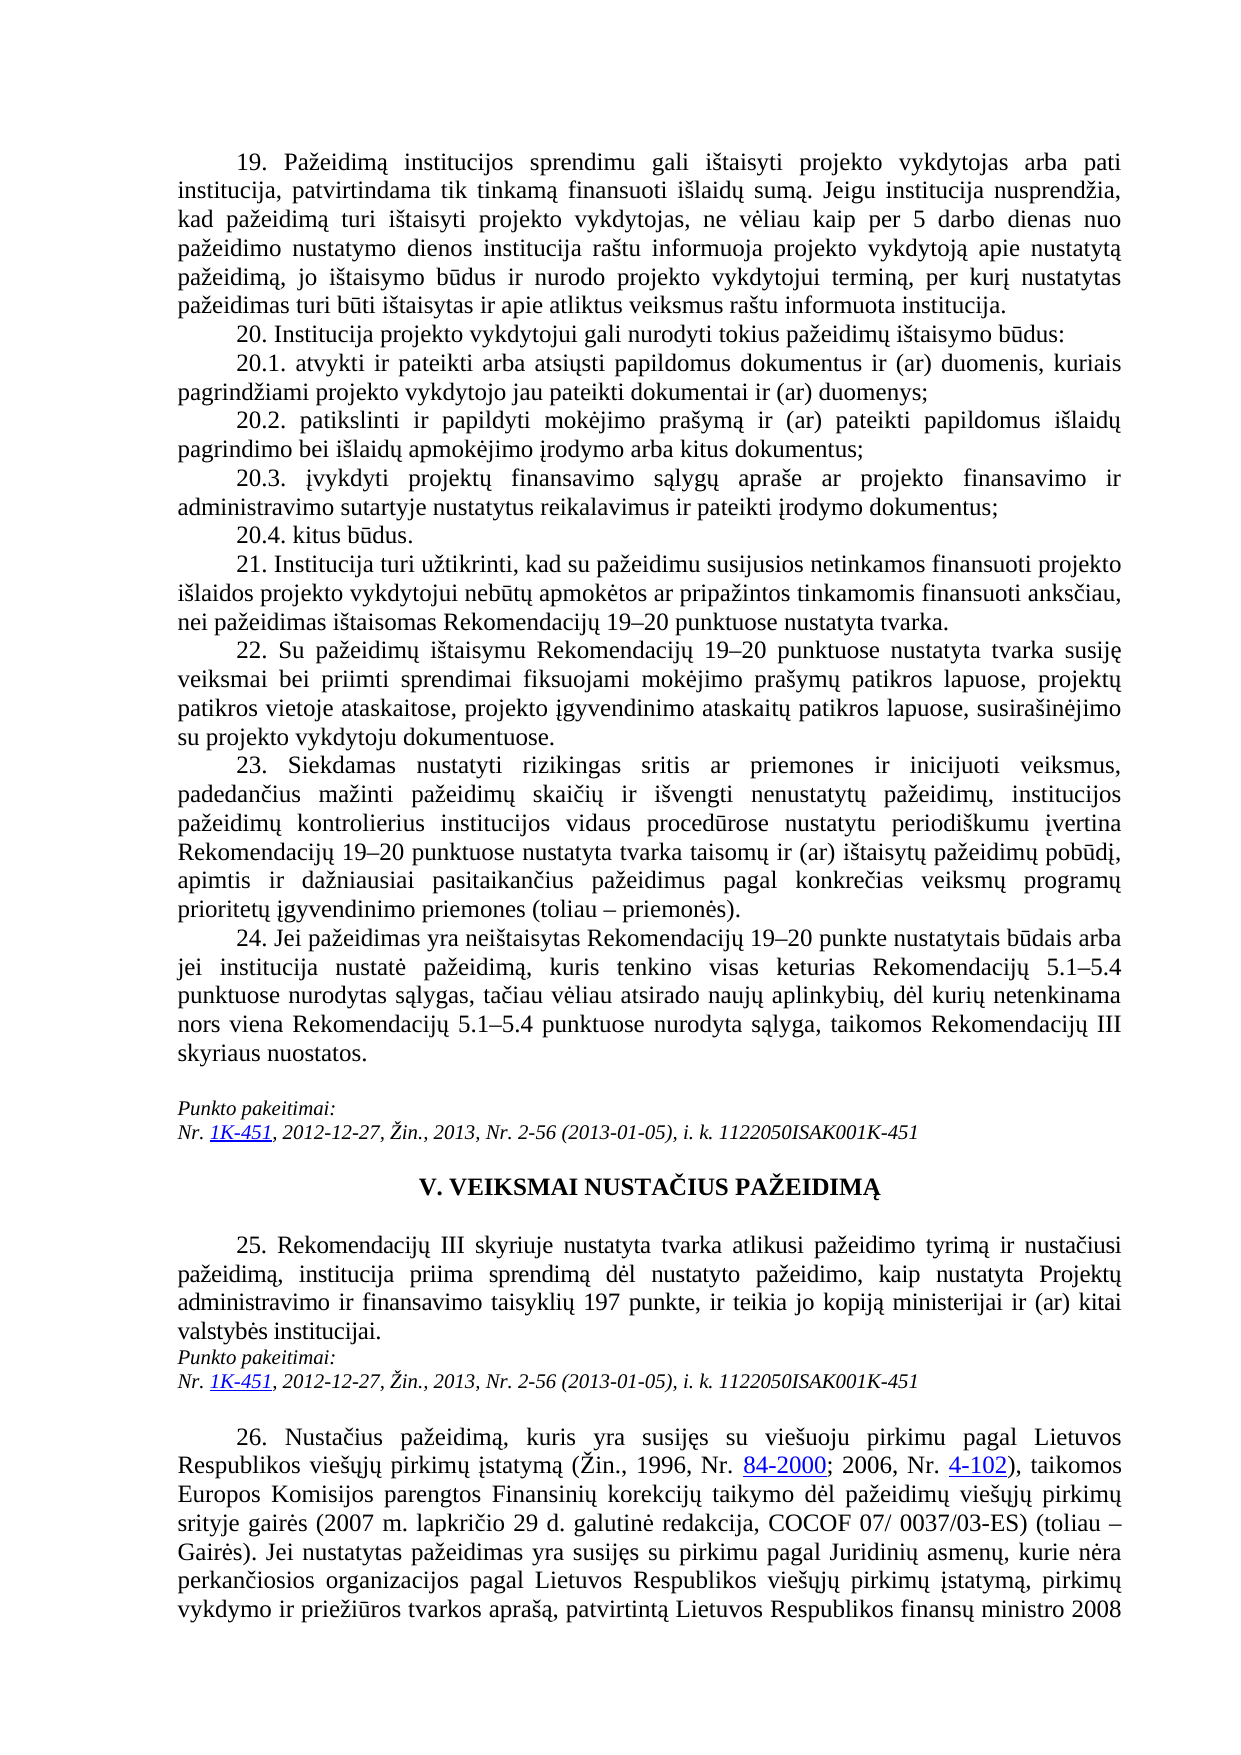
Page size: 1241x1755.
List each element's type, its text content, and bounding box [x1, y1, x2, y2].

text 23. Siekdamas nustatyti rizikingas sritis ar priemones ir inicijuoti veiksmus, padedančius mažinti pažeidimų skaičių ir išvengti nenustatytų pažeidimų, institucijos pažeidimų kontrolierius institucijos vidaus procedūrose nustatytu periodiškumu įvertina Rekomendacijų 19–20 punktuose nustatyta tvarka taisomų ir (ar) ištaisytų pažeidimų pobūdį, apimtis ir dažniausiai pasitaikančius pažeidimus pagal konkrečias veiksmų programų prioritetų įgyvendinimo priemones (toliau – priemonės). [177, 751, 1122, 923]
text Nr. 1K-451, 2012-12-27, Žin., 2013, Nr. 2-56 (2013-01-05), i. k. 1122050ISAK001K-451 [177, 1120, 1122, 1144]
text 25. Rekomendacijų III skyriuje nustatyta tvarka atlikusi pažeidimo tyrimą ir nustačiusi pažeidimą, institucija priima sprendimą dėl nustatyto pažeidimo, kaip nustatyta Projektų administravimo ir finansavimo taisyklių 197 punkte, ir teikia jo kopiją ministerijai ir (ar) kitai valstybės institucijai. [177, 1230, 1122, 1345]
text 19. Pažeidimą institucijos sprendimu gali ištaisyti projekto vykdytojas arba pati institucija, patvirtindama tik tinkamą finansuoti išlaidų sumą. Jeigu institucija nusprendžia, kad pažeidimą turi ištaisyti projekto vykdytojas, ne vėliau kaip per 5 darbo dienas nuo pažeidimo nustatymo dienos institucija raštu informuoja projekto vykdytoją apie nustatytą pažeidimą, jo ištaisymo būdus ir nurodo projekto vykdytojui terminą, per kurį nustatytas pažeidimas turi būti ištaisytas ir apie atliktus veiksmus raštu informuota institucija. [177, 147, 1122, 319]
text Punkto pakeitimai: [177, 1096, 1122, 1120]
text 22. Su pažeidimų ištaisymu Rekomendacijų 19–20 punktuose nustatyta tvarka susiję veiksmai bei priimti sprendimai fiksuojami mokėjimo prašymų patikros lapuose, projektų patikros vietoje ataskaitose, projekto įgyvendinimo ataskaitų patikros lapuose, susirašinėjimo su projekto vykdytoju dokumentuose. [177, 636, 1122, 751]
text 20.2. patikslinti ir papildyti mokėjimo prašymą ir (ar) pateikti papildomus išlaidų pagrindimo bei išlaidų apmokėjimo įrodymo arba kitus dokumentus; [177, 406, 1122, 463]
text 20.1. atvykti ir pateikti arba atsiųsti papildomus dokumentus ir (ar) duomenis, kuriais pagrindžiami projekto vykdytojo jau pateikti dokumentai ir (ar) duomenys; [177, 348, 1122, 406]
text 24. Jei pažeidimas yra neištaisytas Rekomendacijų 19–20 punkte nustatytais būdais arba jei institucija nustatė pažeidimą, kuris tenkino visas keturias Rekomendacijų 5.1–5.4 punktuose nurodytas sąlygas, tačiau vėliau atsirado naujų aplinkybių, dėl kurių netenkinama nors viena Rekomendacijų 5.1–5.4 punktuose nurodyta sąlyga, taikomos Rekomendacijų III skyriaus nuostatos. [177, 923, 1122, 1067]
text 21. Institucija turi užtikrinti, kad su pažeidimu susijusios netinkamos finansuoti projekto išlaidos projekto vykdytojui nebūtų apmokėtos ar pripažintos tinkamomis finansuoti anksčiau, nei pažeidimas ištaisomas Rekomendacijų 19–20 punktuose nustatyta tvarka. [177, 549, 1122, 636]
text Nr. 1K-451, 2012-12-27, Žin., 2013, Nr. 2-56 (2013-01-05), i. k. 1122050ISAK001K-451 [177, 1369, 1122, 1393]
text Punkto pakeitimai: [177, 1345, 1122, 1369]
text V. VEIKSMAI NUSTAČIUS PAŽEIDIMĄ [177, 1172, 1122, 1201]
text 20.4. kitus būdus. [177, 521, 1122, 549]
text 20.3. įvykdyti projektų finansavimo sąlygų apraše ar projekto finansavimo ir administravimo sutartyje nustatytus reikalavimus ir pateikti įrodymo dokumentus; [177, 463, 1122, 521]
text 26. Nustačius pažeidimą, kuris yra susijęs su viešuoju pirkimu pagal Lietuvos Respublikos viešųjų pirkimų įstatymą (Žin., 1996, Nr. 84-2000; 2006, Nr. 4-102), taikomos Europos Komisijos parengtos Finansinių korekcijų taikymo dėl pažeidimų viešųjų pirkimų srityje gairės (2007 m. lapkričio 29 d. galutinė redakcija, COCOF 07/ 0037/03-ES) (toliau – Gairės). Jei nustatytas pažeidimas yra susijęs su pirkimu pagal Juridinių asmenų, kurie nėra perkančiosios organizacijos pagal Lietuvos Respublikos viešųjų pirkimų įstatymą, pirkimų vykdymo ir priežiūros tvarkos aprašą, patvirtintą Lietuvos Respublikos finansų ministro 2008 [177, 1422, 1122, 1623]
text 20. Institucija projekto vykdytojui gali nurodyti tokius pažeidimų ištaisymo būdus: [177, 319, 1122, 348]
